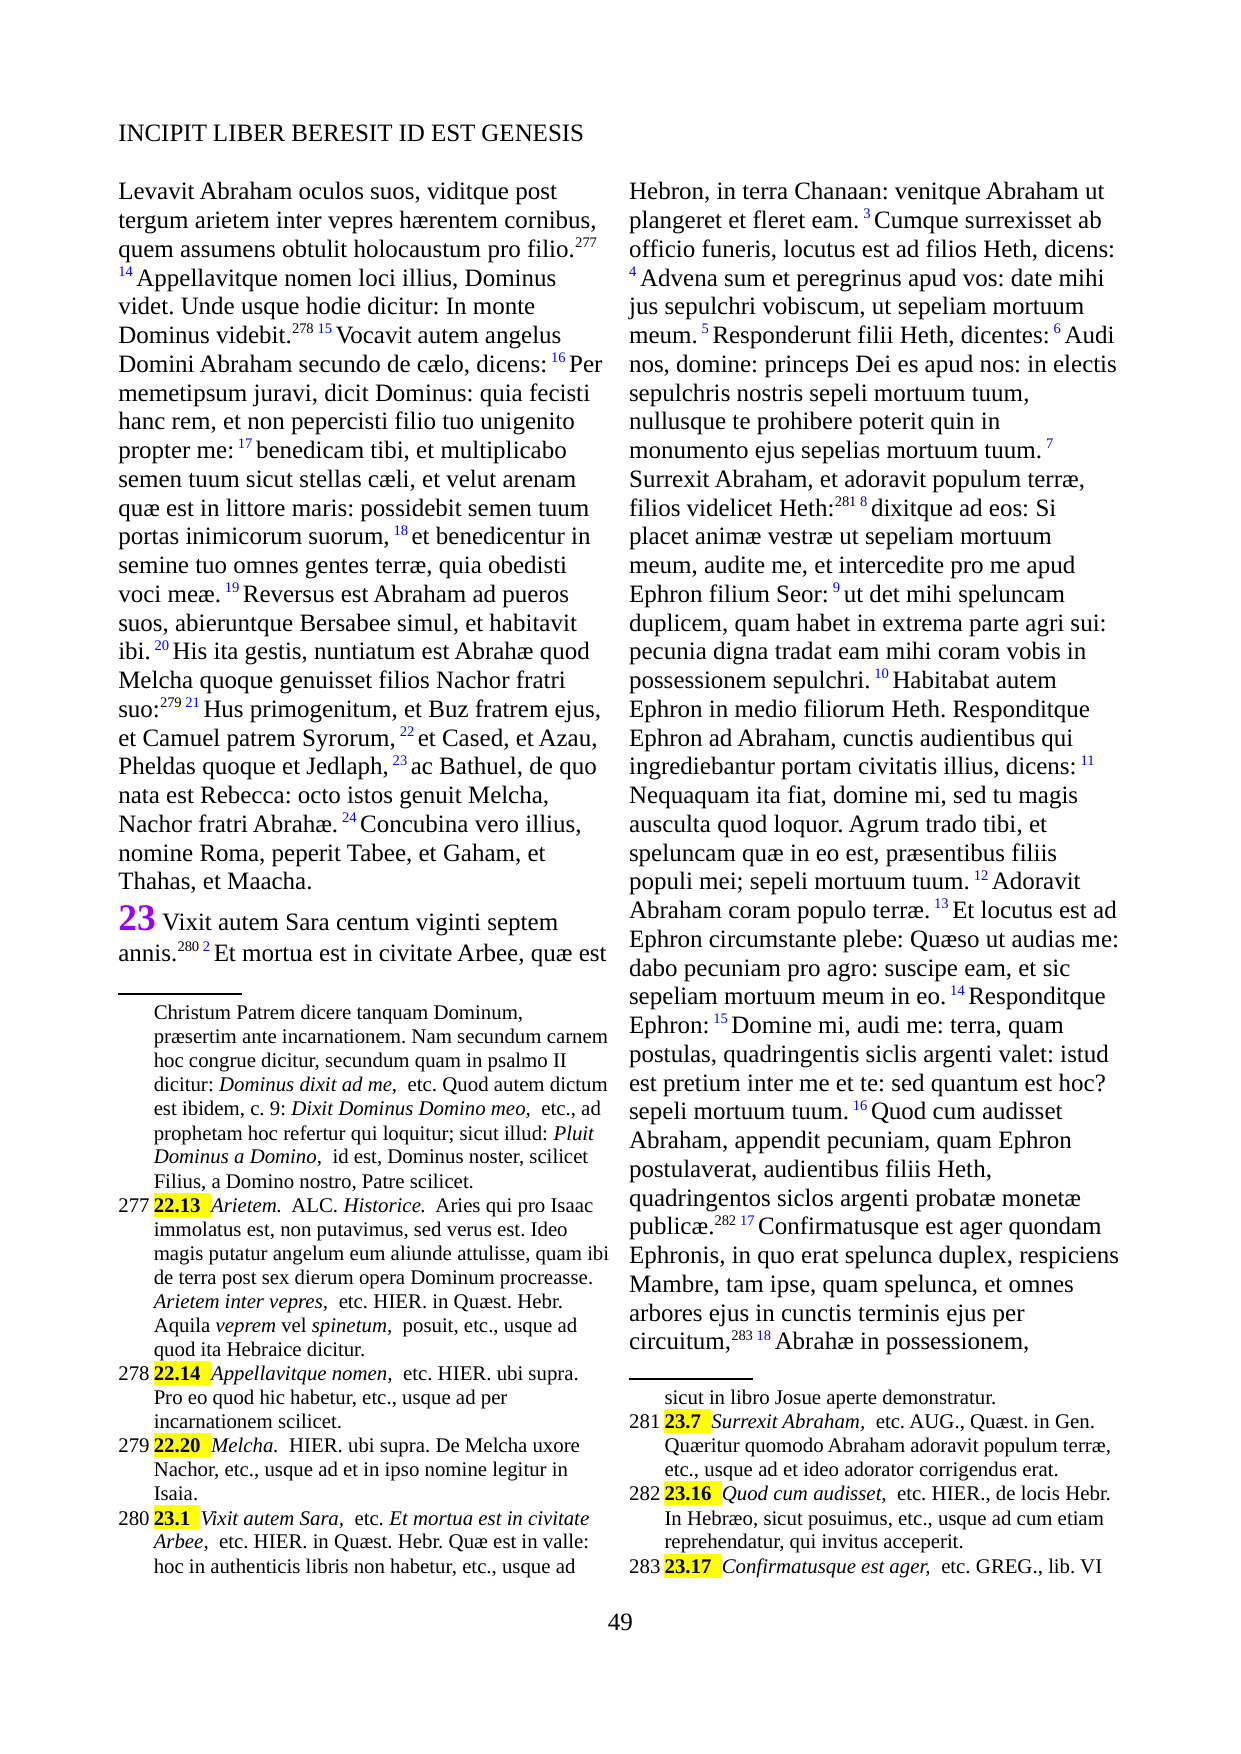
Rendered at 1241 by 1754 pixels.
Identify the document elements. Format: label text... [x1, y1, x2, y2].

text 22.20 Melcha. HIER. ubi supra. De Melcha uxore Nachor, etc., usque ad et in ipso nomine legitur in Isaia. [118, 1433, 611, 1505]
text Christum Patrem dicere tanquam Dominum, præsertim ante incarnationem. Nam secundum carnem hoc congrue dicitur, secundum quam in psalmo II dicitur: Dominus dixit ad me, etc. Quod autem dictum est ibidem, c. 9: Dixit Dominus Domino meo, etc., ad prophetam hoc refertur qui loquitur; sicut illud: Pluit Dominus a Domino, id est, Dominus noster, scilicet Filius, a Domino nostro, Patre scilicet. [118, 1000, 611, 1193]
text sicut in libro Josue aperte demonstratur. [629, 1385, 1122, 1409]
text 22 Quæ postquam gesta sunt, tentavit Deus Abraham, et dixit ad eum: Abraham, Abraham. At ille respondit: Adsum. 2 Ait illi: Tolle filium tuum unigenitum, quem diligis, Isaac, et vade in terram visionis, atque ibi offeres eum in holocaustum super unum montium quem monstravero tibi. 3 Igitur Abraham de nocte consurgens, stravit asinum suum, ducens secum duos juvenes, et Isaac filium suum: cumque concidisset ligna in holocaustum, abiit ad locum quem præceperat ei Deus. 4 Die autem tertio, elevatis oculis, vidit locum procul: 5 dixitque ad pueros suos: Expectate hic cum asino: ego et puer illuc usque properantes, postquam adoraverimus, revertemur ad vos. 6 Tulit quoque ligna holocausti, et imposuit super Isaac filium suum: ipse vero portabat in manibus ignem et gladium. Cumque duo pergerent simul, 7 dixit Isaac patri suo: Pater mi. At ille respondit: Quid vis, fili? Ecce, inquit, ignis et ligna: ubi est victima holocausti? 8 Dixit autem Abraham: Deus providebit sibi victimam holocausti, fili mi. Pergebant ergo pariter. 9 Et venerunt ad locum quem ostenderat ei Deus, in quo ædificavit altare, et desuper ligna composuit; cumque alligasset Isaac filium suum, posuit eum in altare super struem lignorum. 10 Extenditque manum, et arripuit gladium, ut immolaret filium suum. 11 Et ecce angelus Domini de cælo clamavit, dicens: Abraham, Abraham. Qui respondit: Adsum. 12 Dixitque ei: Non extendas manum tuam super puerum, neque facias illi quidquam: nunc cognovi quod times Deum, et non pepercisti unigenito filio tuo propter me. 13 Levavit Abraham oculos suos, viditque post tergum arietem inter vepres hærentem cornibus, quem assumens obtulit holocaustum pro filio. 14 Appellavitque nomen loci illius, Dominus videt. Unde usque hodie dicitur: In monte Dominus videbit. 15 Vocavit autem angelus Domini Abraham secundo de cælo, dicens: 16 Per memetipsum juravi, dicit Dominus: quia fecisti hanc rem, et non pepercisti filio tuo unigenito propter me: 17 benedicam tibi, et multiplicabo semen tuum sicut stellas cæli, et velut arenam quæ est in littore maris: possidebit semen tuum portas inimicorum suorum, 18 et benedicentur in semine tuo omnes gentes terræ, quia obedisti voci meæ. 19 Reversus est Abraham ad pueros suos, abieruntque Bersabee simul, et habitavit ibi. 20 His ita gestis, nuntiatum est Abrahæ quod Melcha quoque genuisset filios Nachor fratri suo: 21 Hus primogenitum, et Buz fratrem ejus, et Camuel patrem Syrorum, 22 et Cased, et Azau, Pheldas quoque et Jedlaph, 23 ac Bathuel, de quo nata est Rebecca: octo istos genuit Melcha, Nachor fratri Abrahæ. 24 Concubina vero illius, nomine Roma, peperit Tabee, et Gaham, et Thahas, et Maacha. [118, 176, 611, 895]
text 23.16 Quod cum audisset, etc. HIER., de locis Hebr. In Hebræo, sicut posuimus, etc., usque ad cum etiam reprehendatur, qui invitus acceperit. [629, 1481, 1122, 1553]
text 23 Vixit autem Sara centum viginti septem annis. 2 Et mortua est in civitate Arbee, quæ est [118, 895, 611, 967]
text 23.17 Confirmatusque est ager, etc. GREG., lib. VI [629, 1553, 1122, 1578]
text Hebron, in terra Chanaan: venitque Abraham ut plangeret et fleret eam. 3 Cumque surrexisset ab officio funeris, locutus est ad filios Heth, dicens: 4 Advena sum et peregrinus apud vos: date mihi jus sepulchri vobiscum, ut sepeliam mortuum meum. 5 Responderunt filii Heth, dicentes: 6 Audi nos, domine: princeps Dei es apud nos: in electis sepulchris nostris sepeli mortuum tuum, nullusque te prohibere poterit quin in monumento ejus sepelias mortuum tuum. 7 Surrexit Abraham, et adoravit populum terræ, filios videlicet Heth: 8 dixitque ad eos: Si placet animæ vestræ ut sepeliam mortuum meum, audite me, et intercedite pro me apud Ephron filium Seor: 9 ut det mihi speluncam duplicem, quam habet in extrema parte agri sui: pecunia digna tradat eam mihi coram vobis in possessionem sepulchri. 10 Habitabat autem Ephron in medio filiorum Heth. Responditque Ephron ad Abraham, cunctis audientibus qui ingrediebantur portam civitatis illius, dicens: 11 Nequaquam ita fiat, domine mi, sed tu magis ausculta quod loquor. Agrum trado tibi, et speluncam quæ in eo est, præsentibus filiis populi mei; sepeli mortuum tuum. 12 Adoravit Abraham coram populo terræ. 13 Et locutus est ad Ephron circumstante plebe: Quæso ut audias me: dabo pecuniam pro agro: suscipe eam, et sic sepeliam mortuum meum in eo. 14 Responditque Ephron: 15 Domine mi, audi me: terra, quam postulas, quadringentis siclis argenti valet: istud est pretium inter me et te: sed quantum est hoc? sepeli mortuum tuum. 16 Quod cum audisset Abraham, appendit pecuniam, quam Ephron postulaverat, audientibus filiis Heth, quadringentos siclos argenti probatæ monetæ publicæ. 17 Confirmatusque est ager quondam Ephronis, in quo erat spelunca duplex, respiciens Mambre, tam ipse, quam spelunca, et omnes arbores ejus in cunctis terminis ejus per circuitum, 18 Abrahæ in possessionem, [629, 176, 1122, 1355]
text 22.13 Arietem. ALC. Historice. Aries qui pro Isaac immolatus est, non putavimus, sed verus est. Ideo magis putatur angelum eum aliunde attulisse, quam ibi de terra post sex dierum opera Dominum procreasse. Arietem inter vepres, etc. HIER. in Quæst. Hebr. Aquila veprem vel spinetum, posuit, etc., usque ad quod ita Hebraice dicitur. [118, 1193, 611, 1361]
text 23.1 Vixit autem Sara, etc. Et mortua est in civitate Arbee, etc. HIER. in Quæst. Hebr. Quæ est in valle: hoc in authenticis libris non habetur, etc., usque ad [118, 1505, 611, 1578]
text 23.7 Surrexit Abraham, etc. AUG., Quæst. in Gen. Quæritur quomodo Abraham adoravit populum terræ, etc., usque ad et ideo adorator corrigendus erat. [629, 1409, 1122, 1481]
text 22.14 Appellavitque nomen, etc. HIER. ubi supra. Pro eo quod hic habetur, etc., usque ad per incarnationem scilicet. [118, 1361, 611, 1433]
